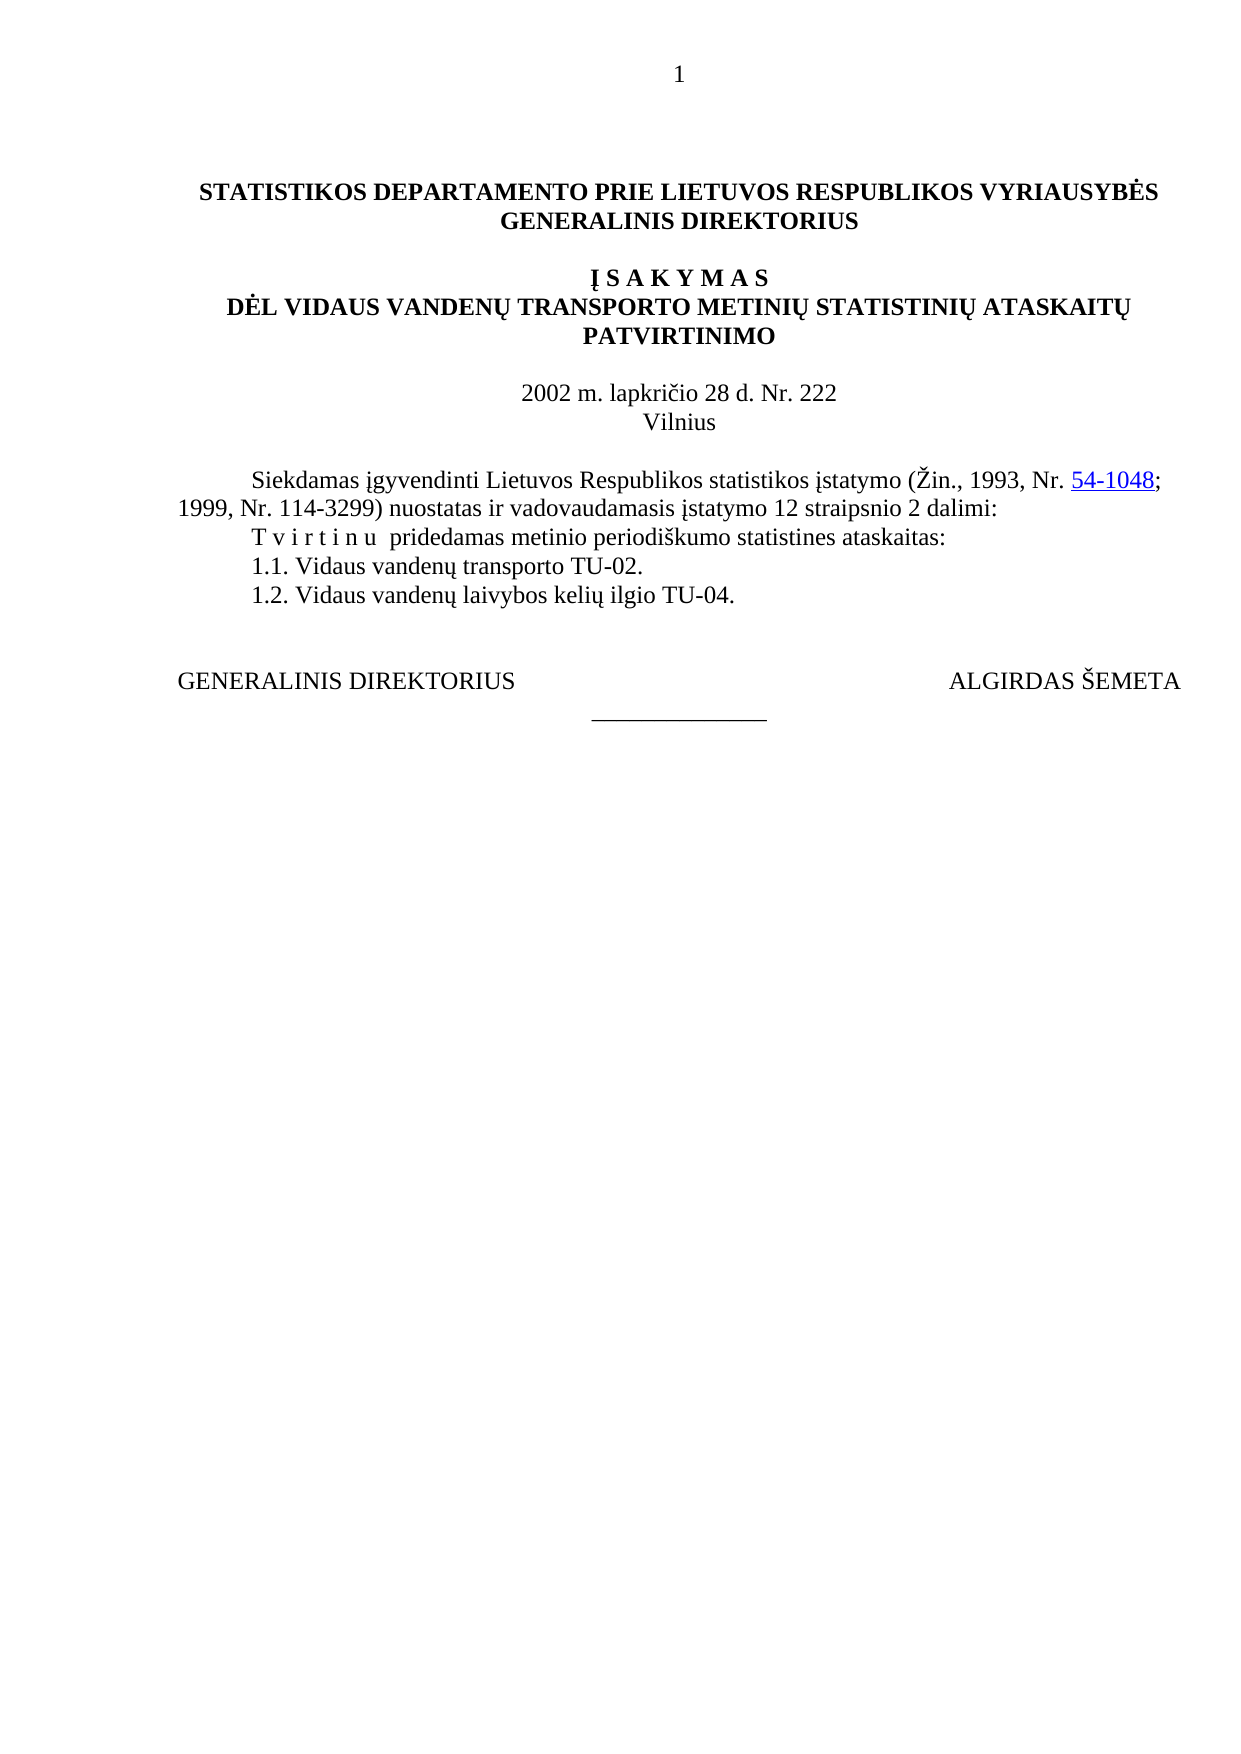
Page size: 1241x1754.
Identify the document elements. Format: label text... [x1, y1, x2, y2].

text Siekdamas įgyvendinti Lietuvos Respublikos statistikos įstatymo (Žin., 1993, Nr. 54-1048; 1999, Nr. 114-3299) nuostatas ir vadovaudamasis įstatymo 12 straipsnio 2 dalimi: [177, 465, 1181, 522]
text GENERALINIS DIREKTORIUS ALGIRDAS ŠEMETA [177, 666, 1181, 695]
text Tvirtinu pridedamas metinio periodiškumo statistines ataskaitas: [177, 522, 1181, 551]
text DĖL VIDAUS VANDENŲ TRANSPORTO METINIŲ STATISTINIŲ ATASKAITŲ PATVIRTINIMO [177, 292, 1181, 350]
text 1.1. Vidaus vandenų transporto TU-02. [177, 551, 1181, 580]
text Į S A K Y M A S [177, 263, 1181, 292]
text ______________ [177, 695, 1181, 723]
text STATISTIKOS DEPARTAMENTO PRIE LIETUVOS RESPUBLIKOS VYRIAUSYBĖS GENERALINIS DIREKTORIUS [177, 177, 1181, 235]
text Vilnius [177, 407, 1181, 436]
text 1.2. Vidaus vandenų laivybos kelių ilgio TU-04. [177, 580, 1181, 608]
text 2002 m. lapkričio 28 d. Nr. 222 [177, 378, 1181, 407]
